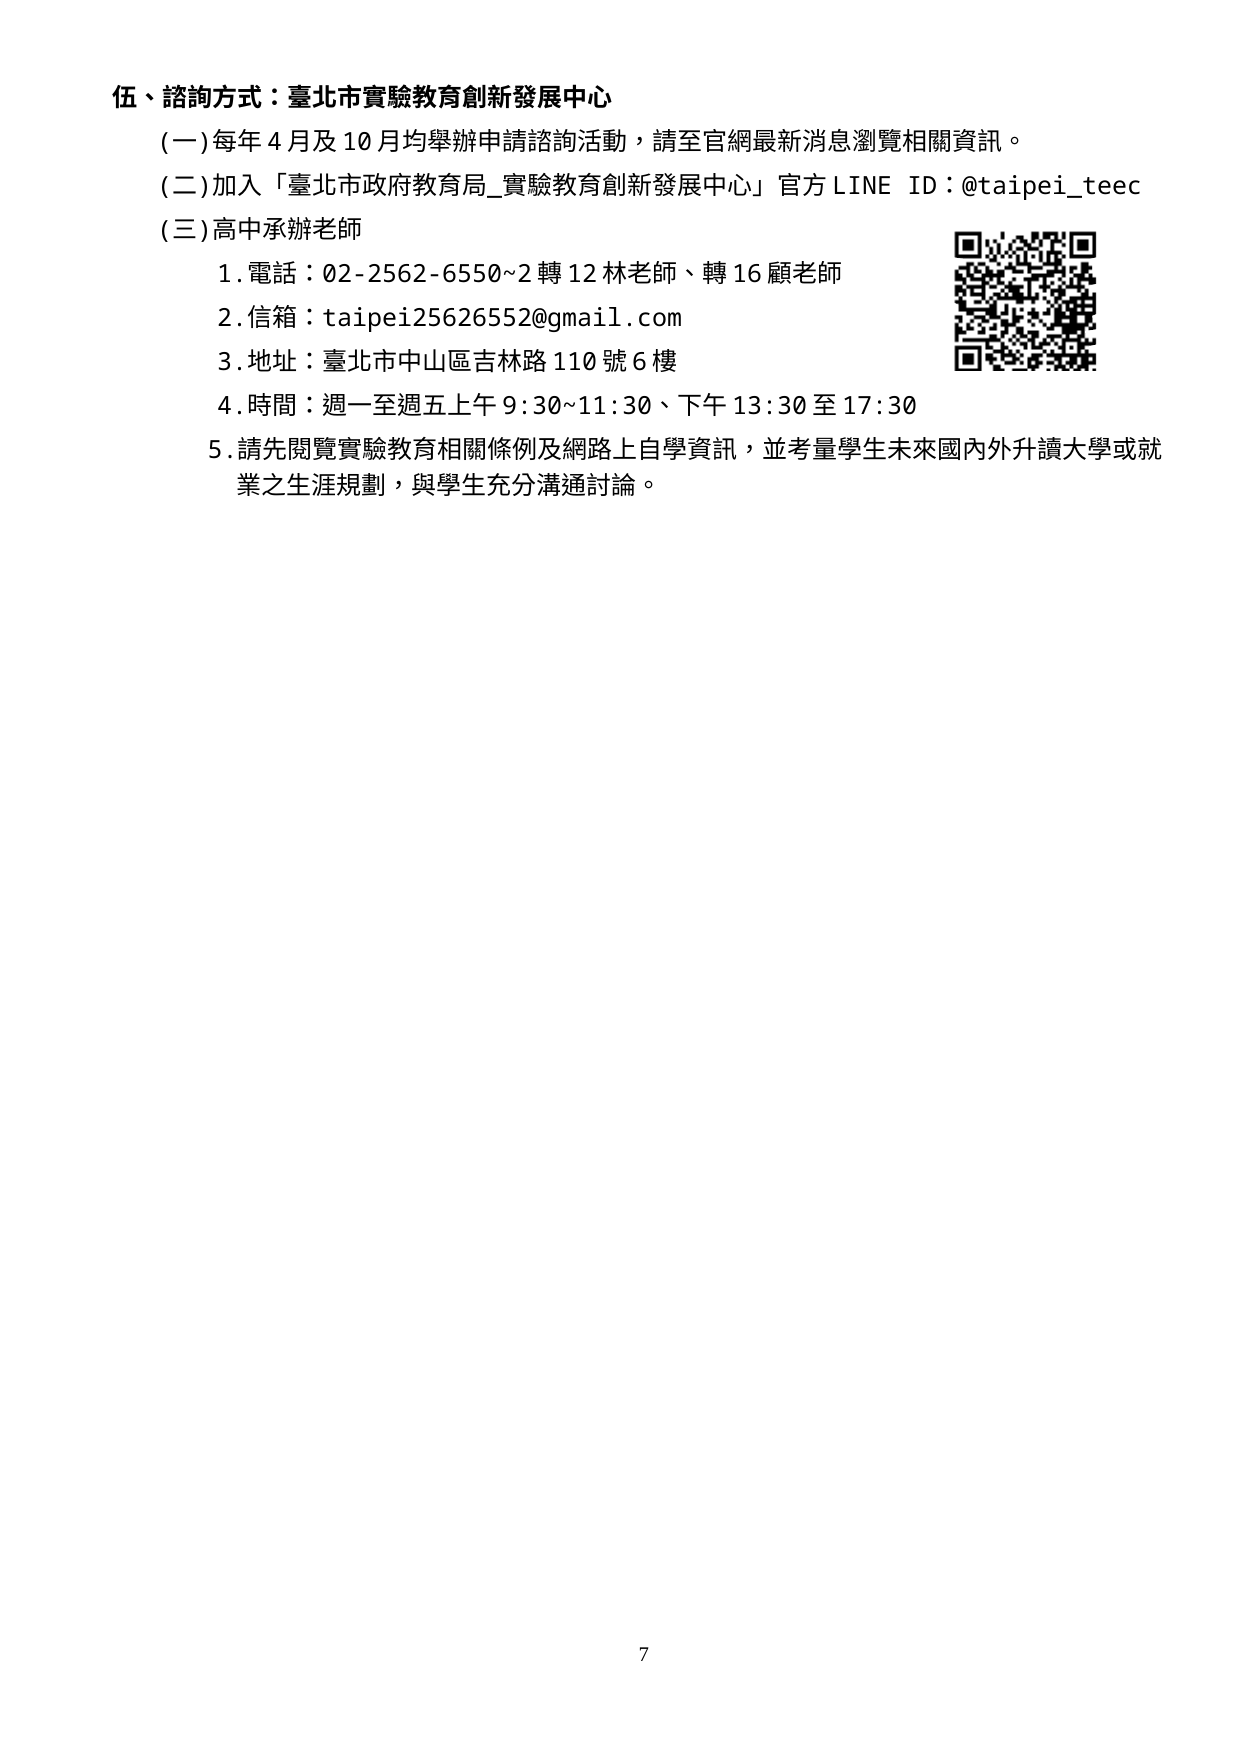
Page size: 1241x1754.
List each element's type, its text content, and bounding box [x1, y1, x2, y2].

text 5.請先閱覽實驗教育相關條例及網路上自學資訊，並考量學生未來國內外升讀大學或就業之生涯規劃，與學生充分溝通討論。 [207, 429, 1167, 502]
text 3.地址：臺北市中山區吉林路110號6樓 [157, 342, 1167, 378]
text 伍、諮詢方式：臺北市實驗教育創新發展中心 [112, 78, 1167, 114]
text [1089, 254, 1167, 290]
text 4.時間：週一至週五上午9:30~11:30、下午13:30至17:30 [157, 386, 1167, 422]
text (三)高中承辦老師 [157, 210, 1167, 246]
text 1.電話：02-2562-6550~2轉12林老師、轉16顧老師 [157, 254, 965, 290]
text (二)加入「臺北市政府教育局_實驗教育創新發展中心」官方LINE ID：@taipei_teec [157, 166, 1167, 202]
text [1086, 298, 1167, 334]
text 2.信箱：taipei25626552@gmail.com [157, 298, 958, 334]
text (一)每年4月及10月均舉辦申請諮詢活動，請至官網最新消息瀏覽相關資訊。 [157, 122, 1167, 158]
